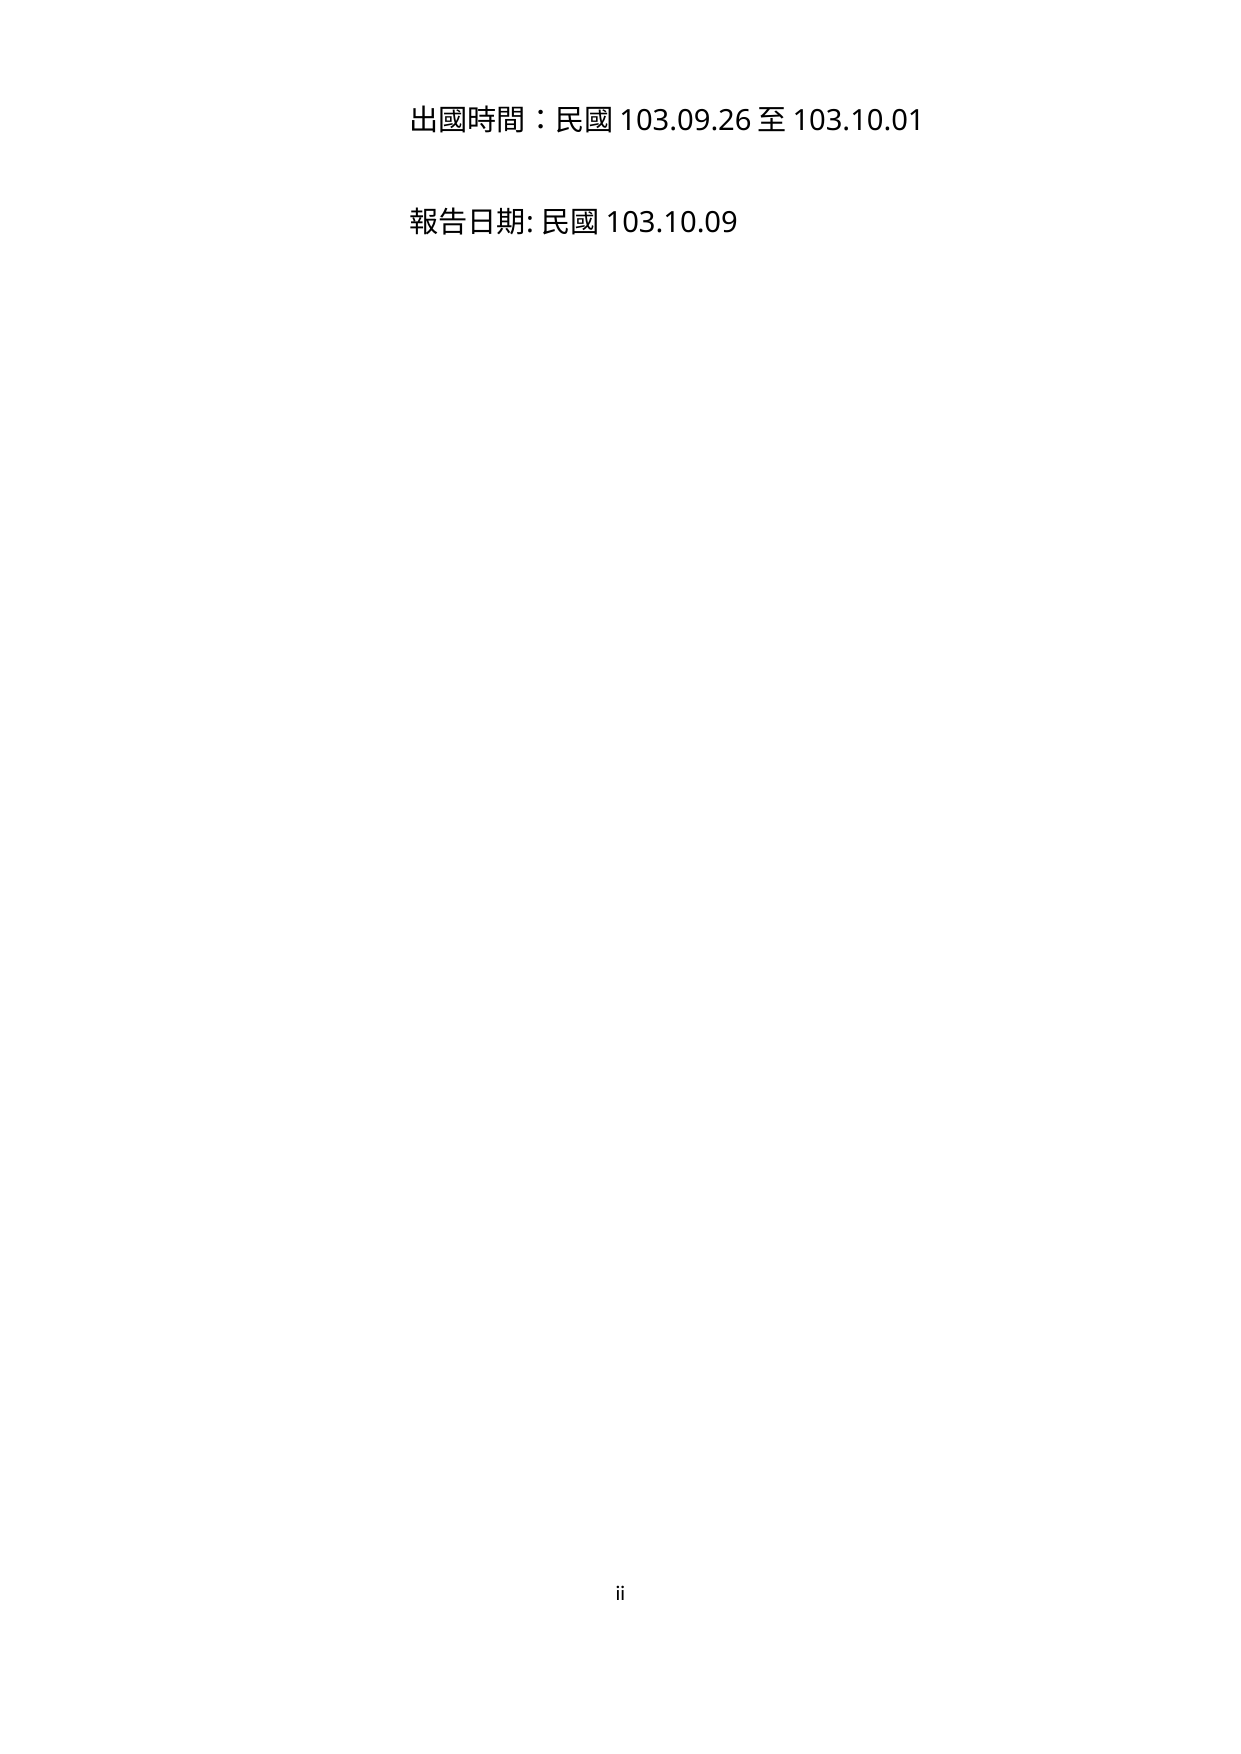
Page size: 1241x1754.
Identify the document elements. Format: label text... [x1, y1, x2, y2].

text 出國時間：民國103.09.26至103.10.01 [409, 80, 1053, 155]
text 報告日期: 民國103.10.09 [409, 182, 1053, 257]
